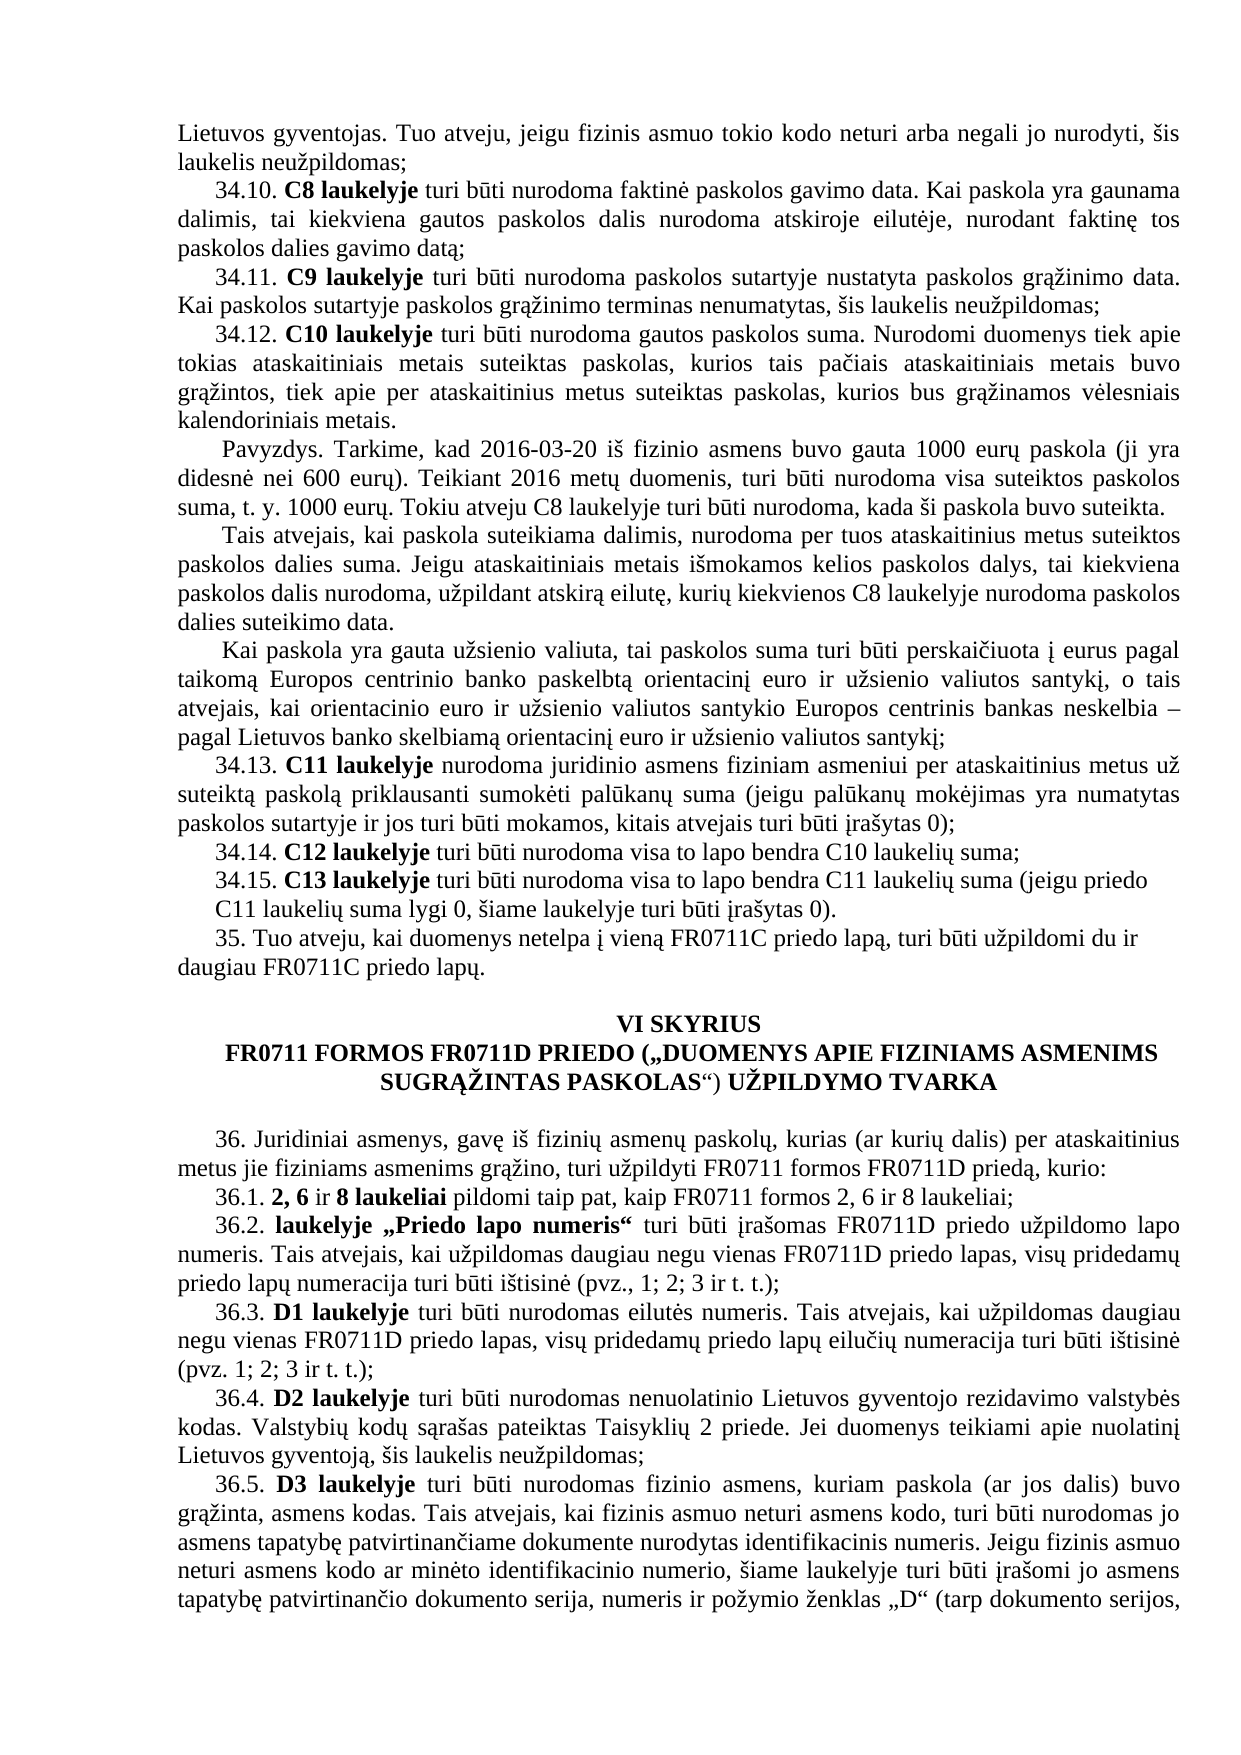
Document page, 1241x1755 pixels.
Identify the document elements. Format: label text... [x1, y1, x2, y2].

text VI SKYRIUS [196, 1009, 1181, 1038]
text 36.3. D1 laukelyje turi būti nurodomas eilutės numeris. Tais atvejais, kai užpildomas daugiau negu vienas FR0711D priedo lapas, visų pridedamų priedo lapų eilučių numeracija turi būti ištisinė (pvz. 1; 2; 3 ir t. t.); [177, 1297, 1181, 1383]
text 36. Juridiniai asmenys, gavę iš fizinių asmenų paskolų, kurias (ar kurių dalis) per ataskaitinius metus jie fiziniams asmenims grąžino, turi užpildyti FR0711 formos FR0711D priedą, kurio: [177, 1124, 1181, 1182]
text 36.1. 2, 6 ir 8 laukeliai pildomi taip pat, kaip FR0711 formos 2, 6 ir 8 laukeliai; [177, 1182, 1181, 1211]
text 34.11. C9 laukelyje turi būti nurodoma paskolos sutartyje nustatyta paskolos grąžinimo data. Kai paskolos sutartyje paskolos grąžinimo terminas nenumatytas, šis laukelis neužpildomas; [177, 262, 1181, 319]
text 34.14. C12 laukelyje turi būti nurodoma visa to lapo bendra C10 laukelių suma; [215, 837, 1181, 866]
text Pavyzdys. Tarkime, kad 2016-03-20 iš fizinio asmens buvo gauta 1000 eurų paskola (ji yra didesnė nei 600 eurų). Teikiant 2016 metų duomenis, turi būti nurodoma visa suteiktos paskolos suma, t. y. 1000 eurų. Tokiu atveju C8 laukelyje turi būti nurodoma, kada ši paskola buvo suteikta. [177, 434, 1181, 521]
text Tais atvejais, kai paskola suteikiama dalimis, nurodoma per tuos ataskaitinius metus suteiktos paskolos dalies suma. Jeigu ataskaitiniais metais išmokamos kelios paskolos dalys, tai kiekviena paskolos dalis nurodoma, užpildant atskirą eilutę, kurių kiekvienos C8 laukelyje nurodoma paskolos dalies suteikimo data. [177, 521, 1181, 636]
text Lietuvos gyventojas. Tuo atveju, jeigu fizinis asmuo tokio kodo neturi arba negali jo nurodyti, šis laukelis neužpildomas; [177, 118, 1181, 176]
text FR0711 formos FR0711D priedo („Duomenys apie fiziniams asmenims sugrąžintas paskolas“) užpildymo tvarka [196, 1038, 1181, 1096]
text 34.10. C8 laukelyje turi būti nurodoma faktinė paskolos gavimo data. Kai paskola yra gaunama dalimis, tai kiekviena gautos paskolos dalis nurodoma atskiroje eilutėje, nurodant faktinę tos paskolos dalies gavimo datą; [177, 176, 1181, 262]
text 34.15. C13 laukelyje turi būti nurodoma visa to lapo bendra C11 laukelių suma (jeigu priedo C11 laukelių suma lygi 0, šiame laukelyje turi būti įrašytas 0). [215, 866, 1181, 923]
text Kai paskola yra gauta užsienio valiuta, tai paskolos suma turi būti perskaičiuota į eurus pagal taikomą Europos centrinio banko paskelbtą orientacinį euro ir užsienio valiutos santykį, o tais atvejais, kai orientacinio euro ir užsienio valiutos santykio Europos centrinis bankas neskelbia – pagal Lietuvos banko skelbiamą orientacinį euro ir užsienio valiutos santykį; [177, 636, 1181, 751]
text 34.12. C10 laukelyje turi būti nurodoma gautos paskolos suma. Nurodomi duomenys tiek apie tokias ataskaitiniais metais suteiktas paskolas, kurios tais pačiais ataskaitiniais metais buvo grąžintos, tiek apie per ataskaitinius metus suteiktas paskolas, kurios bus grąžinamos vėlesniais kalendoriniais metais. [177, 319, 1181, 434]
text 36.5. D3 laukelyje turi būti nurodomas fizinio asmens, kuriam paskola (ar jos dalis) buvo grąžinta, asmens kodas. Tais atvejais, kai fizinis asmuo neturi asmens kodo, turi būti nurodomas jo asmens tapatybę patvirtinančiame dokumente nurodytas identifikacinis numeris. Jeigu fizinis asmuo neturi asmens kodo ar minėto identifikacinio numerio, šiame laukelyje turi būti įrašomi jo asmens tapatybę patvirtinančio dokumento serija, numeris ir požymio ženklas „D“ (tarp dokumento serijos, [177, 1469, 1181, 1613]
text 35. Tuo atveju, kai duomenys netelpa į vieną FR0711C priedo lapą, turi būti užpildomi du ir daugiau FR0711C priedo lapų. [177, 923, 1181, 981]
text 34.13. C11 laukelyje nurodoma juridinio asmens fiziniam asmeniui per ataskaitinius metus už suteiktą paskolą priklausanti sumokėti palūkanų suma (jeigu palūkanų mokėjimas yra numatytas paskolos sutartyje ir jos turi būti mokamos, kitais atvejais turi būti įrašytas 0); [177, 751, 1181, 837]
text 36.4. D2 laukelyje turi būti nurodomas nenuolatinio Lietuvos gyventojo rezidavimo valstybės kodas. Valstybių kodų sąrašas pateiktas Taisyklių 2 priede. Jei duomenys teikiami apie nuolatinį Lietuvos gyventoją, šis laukelis neužpildomas; [177, 1383, 1181, 1469]
text 36.2. laukelyje „Priedo lapo numeris“ turi būti įrašomas FR0711D priedo užpildomo lapo numeris. Tais atvejais, kai užpildomas daugiau negu vienas FR0711D priedo lapas, visų pridedamų priedo lapų numeracija turi būti ištisinė (pvz., 1; 2; 3 ir t. t.); [177, 1211, 1181, 1297]
